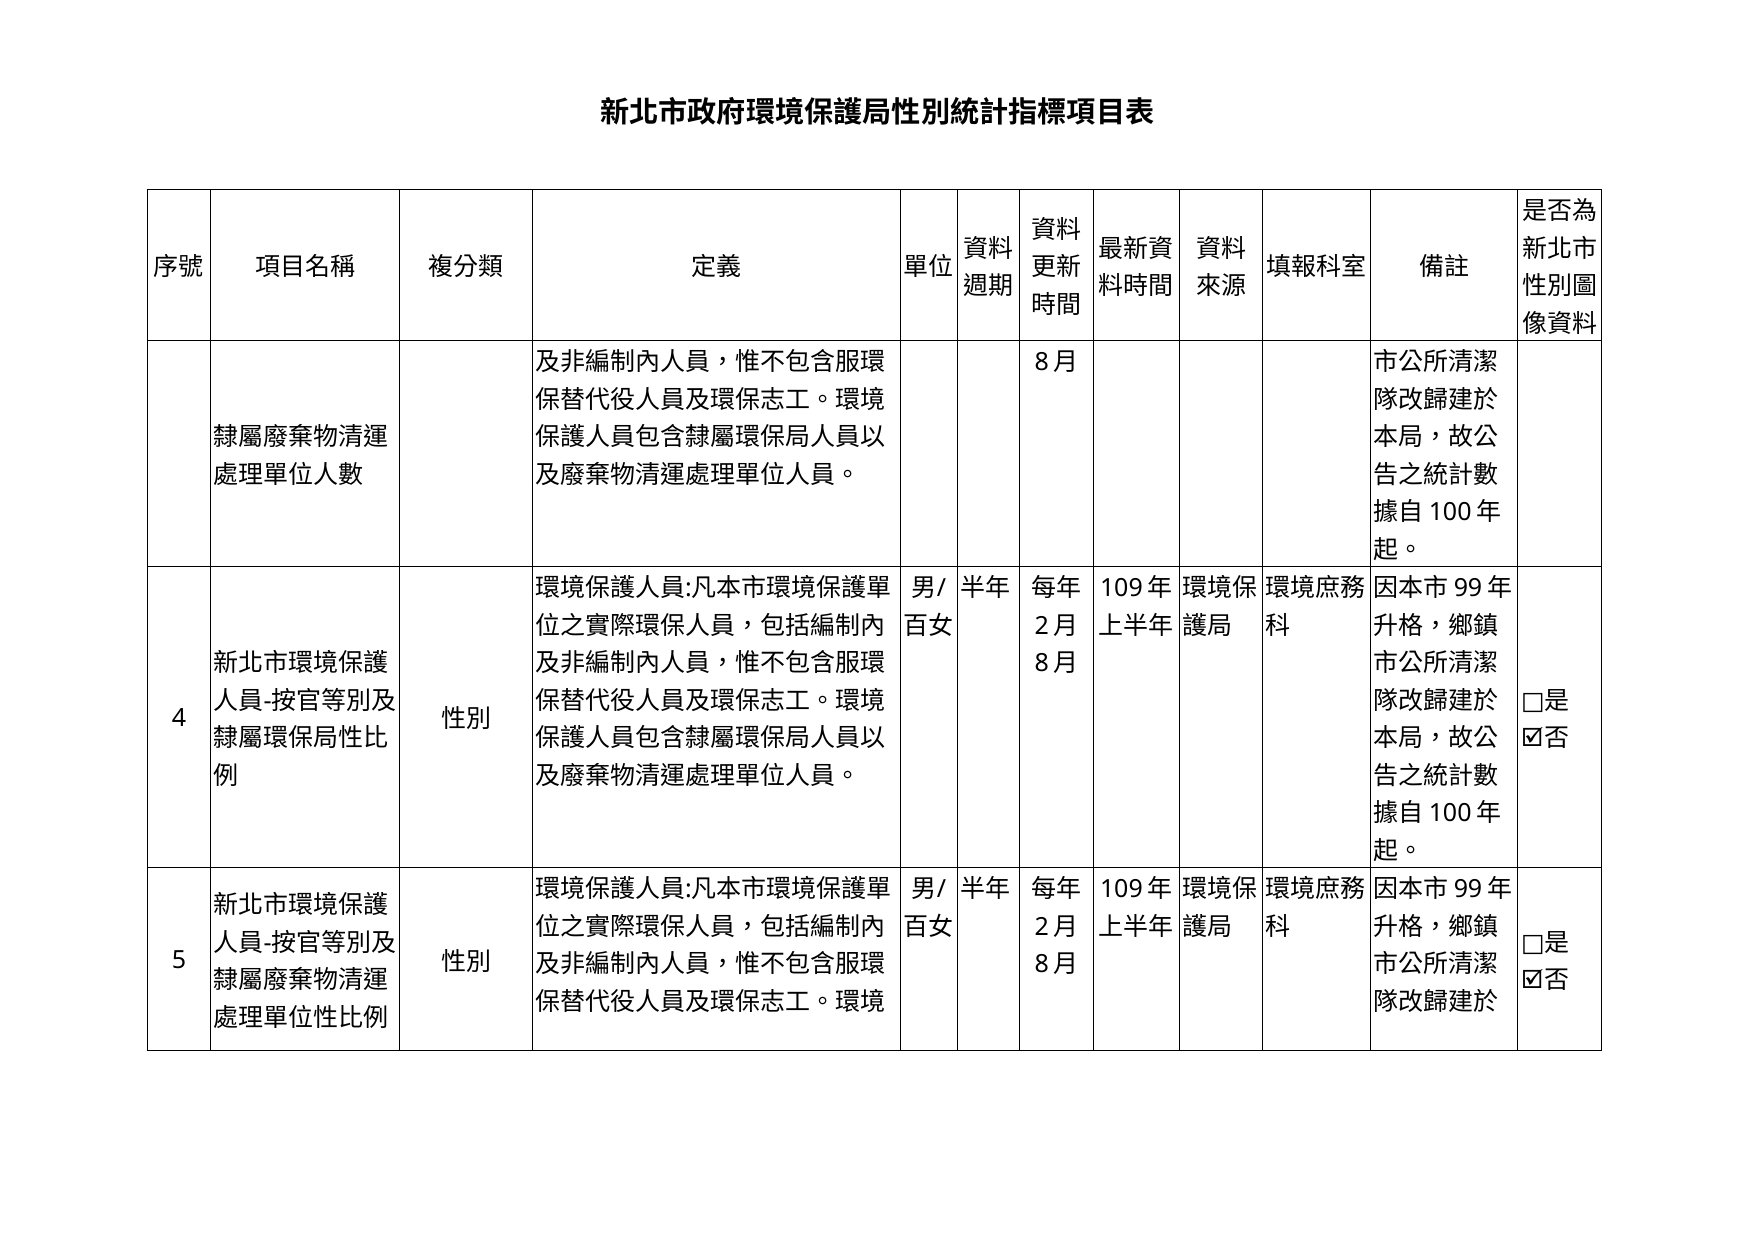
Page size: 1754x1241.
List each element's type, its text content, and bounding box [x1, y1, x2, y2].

table_cell 環境保護局 [1180, 567, 1262, 867]
table_cell □是 否 [1518, 567, 1601, 867]
table_cell 109年 上半年 [1094, 567, 1179, 867]
table_cell 新北市環境保護人員-按官等別及隸屬環保局性比例 [211, 567, 399, 867]
table_header 資料週期 [958, 190, 1019, 340]
table_cell 5 [148, 868, 210, 1050]
table_cell [1263, 341, 1370, 566]
table_header 單位 [901, 190, 957, 340]
table_cell 新北市環境保護人員-按官等別及隸屬廢棄物清運處理單位性比例 [211, 868, 399, 1050]
table_cell 每年 2月 8月 [1020, 868, 1093, 1050]
table_cell 半年 [958, 567, 1019, 867]
table_cell [1180, 341, 1262, 566]
table_header 備註 [1371, 190, 1517, 340]
table_header 定義 [533, 190, 900, 340]
table_cell 4 [148, 567, 210, 867]
table_header 最新資料時間 [1094, 190, 1179, 340]
table_cell 及非編制內人員，惟不包含服環保替代役人員及環保志工。環境保護人員包含隸屬環保局人員以及廢棄物清運處理單位人員。 [533, 341, 900, 566]
table_cell 環境庶務科 [1263, 868, 1370, 1050]
table_cell [400, 341, 532, 566]
table_cell 每年 2月 8月 [1020, 567, 1093, 867]
table_cell 8月 [1020, 341, 1093, 566]
table_cell 男/百女 [901, 868, 957, 1050]
table_cell 市公所清潔隊改歸建於本局，故公告之統計數據自100年起。 [1371, 341, 1517, 566]
table_header 資料更新時間 [1020, 190, 1093, 340]
table_cell □是 否 [1518, 868, 1601, 1050]
table_cell 因本市99年升格，鄉鎮市公所清潔隊改歸建於本局，故公告之統計數據自100年起。 [1371, 567, 1517, 867]
table_cell [148, 341, 210, 566]
table_cell [1518, 341, 1601, 566]
table_cell 半年 [958, 868, 1019, 1050]
table_cell 男/百女 [901, 567, 957, 867]
table_cell 109年 上半年 [1094, 868, 1179, 1050]
table_cell 環境保護人員:凡本市環境保護單位之實際環保人員，包括編制內及非編制內人員，惟不包含服環保替代役人員及環保志工。環境 [533, 868, 900, 1050]
table_header 資料 來源 [1180, 190, 1262, 340]
table_cell 因本市99年升格，鄉鎮市公所清潔隊改歸建於 [1371, 868, 1517, 1050]
table_header 複分類 [400, 190, 532, 340]
table_header 項目名稱 [211, 190, 399, 340]
table_header 序號 [148, 190, 210, 340]
table_cell 環境庶務科 [1263, 567, 1370, 867]
table_cell 環境保護局 [1180, 868, 1262, 1050]
table_cell 環境保護人員:凡本市環境保護單位之實際環保人員，包括編制內及非編制內人員，惟不包含服環保替代役人員及環保志工。環境保護人員包含隸屬環保局人員以及廢棄物清運處理單位人員。 [533, 567, 900, 867]
table_cell 性別 [400, 567, 532, 867]
table_header 是否為新北市性別圖像資料 [1518, 190, 1601, 340]
table_cell 隸屬廢棄物清運處理單位人數 [211, 341, 399, 566]
table_cell [958, 341, 1019, 566]
table_cell 性別 [400, 868, 532, 1050]
table_header 填報科室 [1263, 190, 1370, 340]
table_cell [1094, 341, 1179, 566]
table_cell [901, 341, 957, 566]
